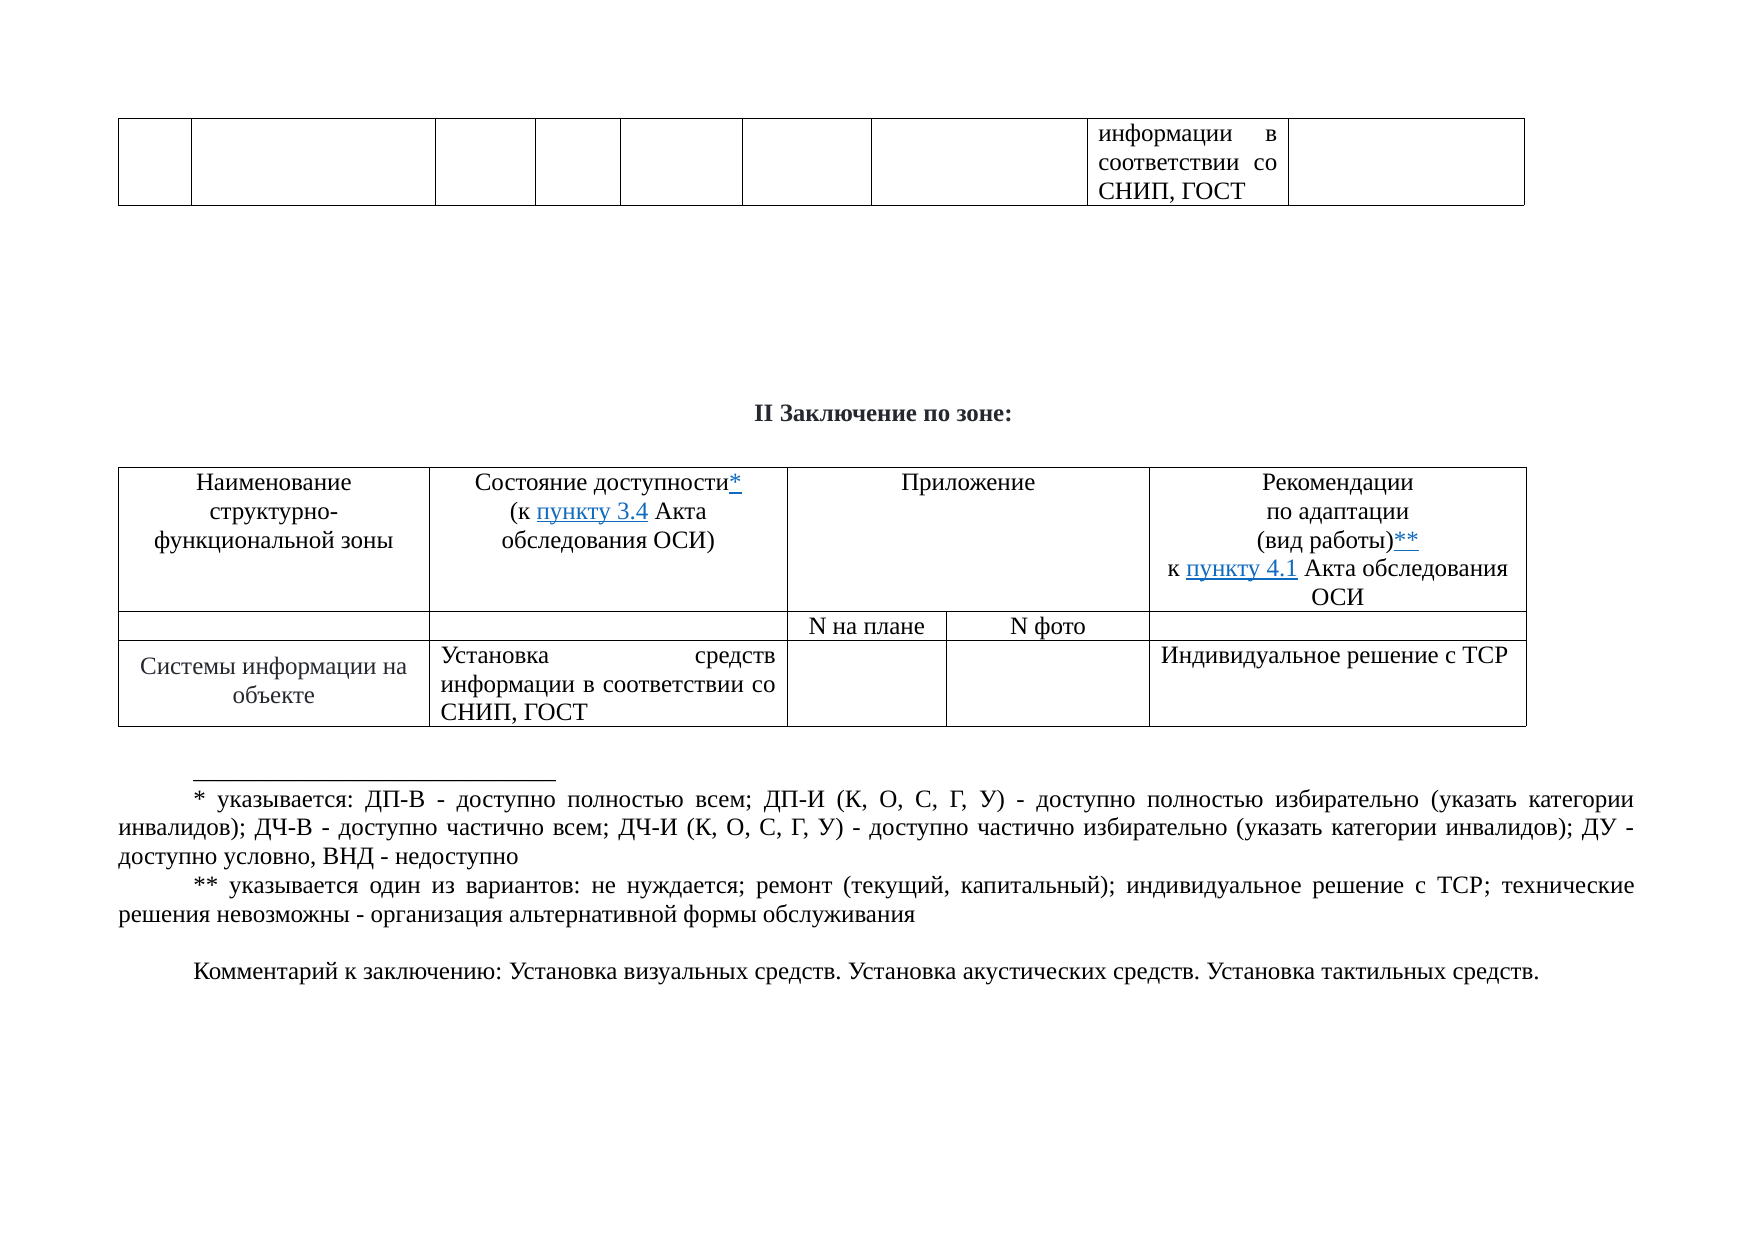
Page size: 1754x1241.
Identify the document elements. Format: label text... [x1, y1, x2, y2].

table_cell [743, 119, 871, 204]
table_cell [192, 119, 435, 204]
text * указывается: ДП-В - доступно полностью всем; ДП-И (К, О, С, Г, У) - доступно полностью избирательно (указать категории инвалидов); ДЧ-В - доступно частично всем; ДЧ-И (К, О, С, Г, У) - доступно частично избирательно (указать категории инвалидов); ДУ - доступно условно, ВНД - недоступно [118, 784, 1636, 870]
table_cell N на плане [788, 612, 946, 640]
text Комментарий к заключению: Установка визуальных средств. Установка акустических средств. Установка тактильных средств. [118, 956, 1636, 985]
text ** указывается один из вариантов: не нуждается; ремонт (текущий, капитальный); индивидуальное решение с ТСР; технические решения невозможны - организация альтернативной формы обслуживания [118, 870, 1636, 927]
table_header Рекомендации по адаптации (вид работы)** к пункту 4.1 Акта обследования ОСИ [1150, 468, 1526, 611]
text II Заключение по зоне: [118, 398, 1636, 427]
table_header Состояние доступности* (к пункту 3.4 Акта обследования ОСИ) [430, 468, 787, 611]
table_cell [1150, 612, 1526, 640]
table_cell Индивидуальное решение с ТСР [1150, 641, 1526, 726]
table_cell Установка средств информации в соответствии со СНИП, ГОСТ [430, 641, 787, 726]
table_cell [536, 119, 620, 204]
table_cell [621, 119, 742, 204]
table_cell [788, 641, 946, 726]
table_header Приложение [788, 468, 1149, 611]
table_cell [1289, 119, 1524, 204]
table_cell информации в соответствии со СНИП, ГОСТ [1088, 119, 1288, 204]
table_cell Системы информации на объекте [119, 641, 429, 726]
table_cell [436, 119, 535, 204]
text _____________________________ [118, 755, 1636, 784]
table_header Наименование структурно-функциональной зоны [119, 468, 429, 611]
table_cell [430, 612, 787, 640]
table_cell [872, 119, 1087, 204]
table_cell [947, 641, 1149, 726]
table_cell [119, 119, 191, 204]
table_cell [119, 612, 429, 640]
table_cell N фото [947, 612, 1149, 640]
